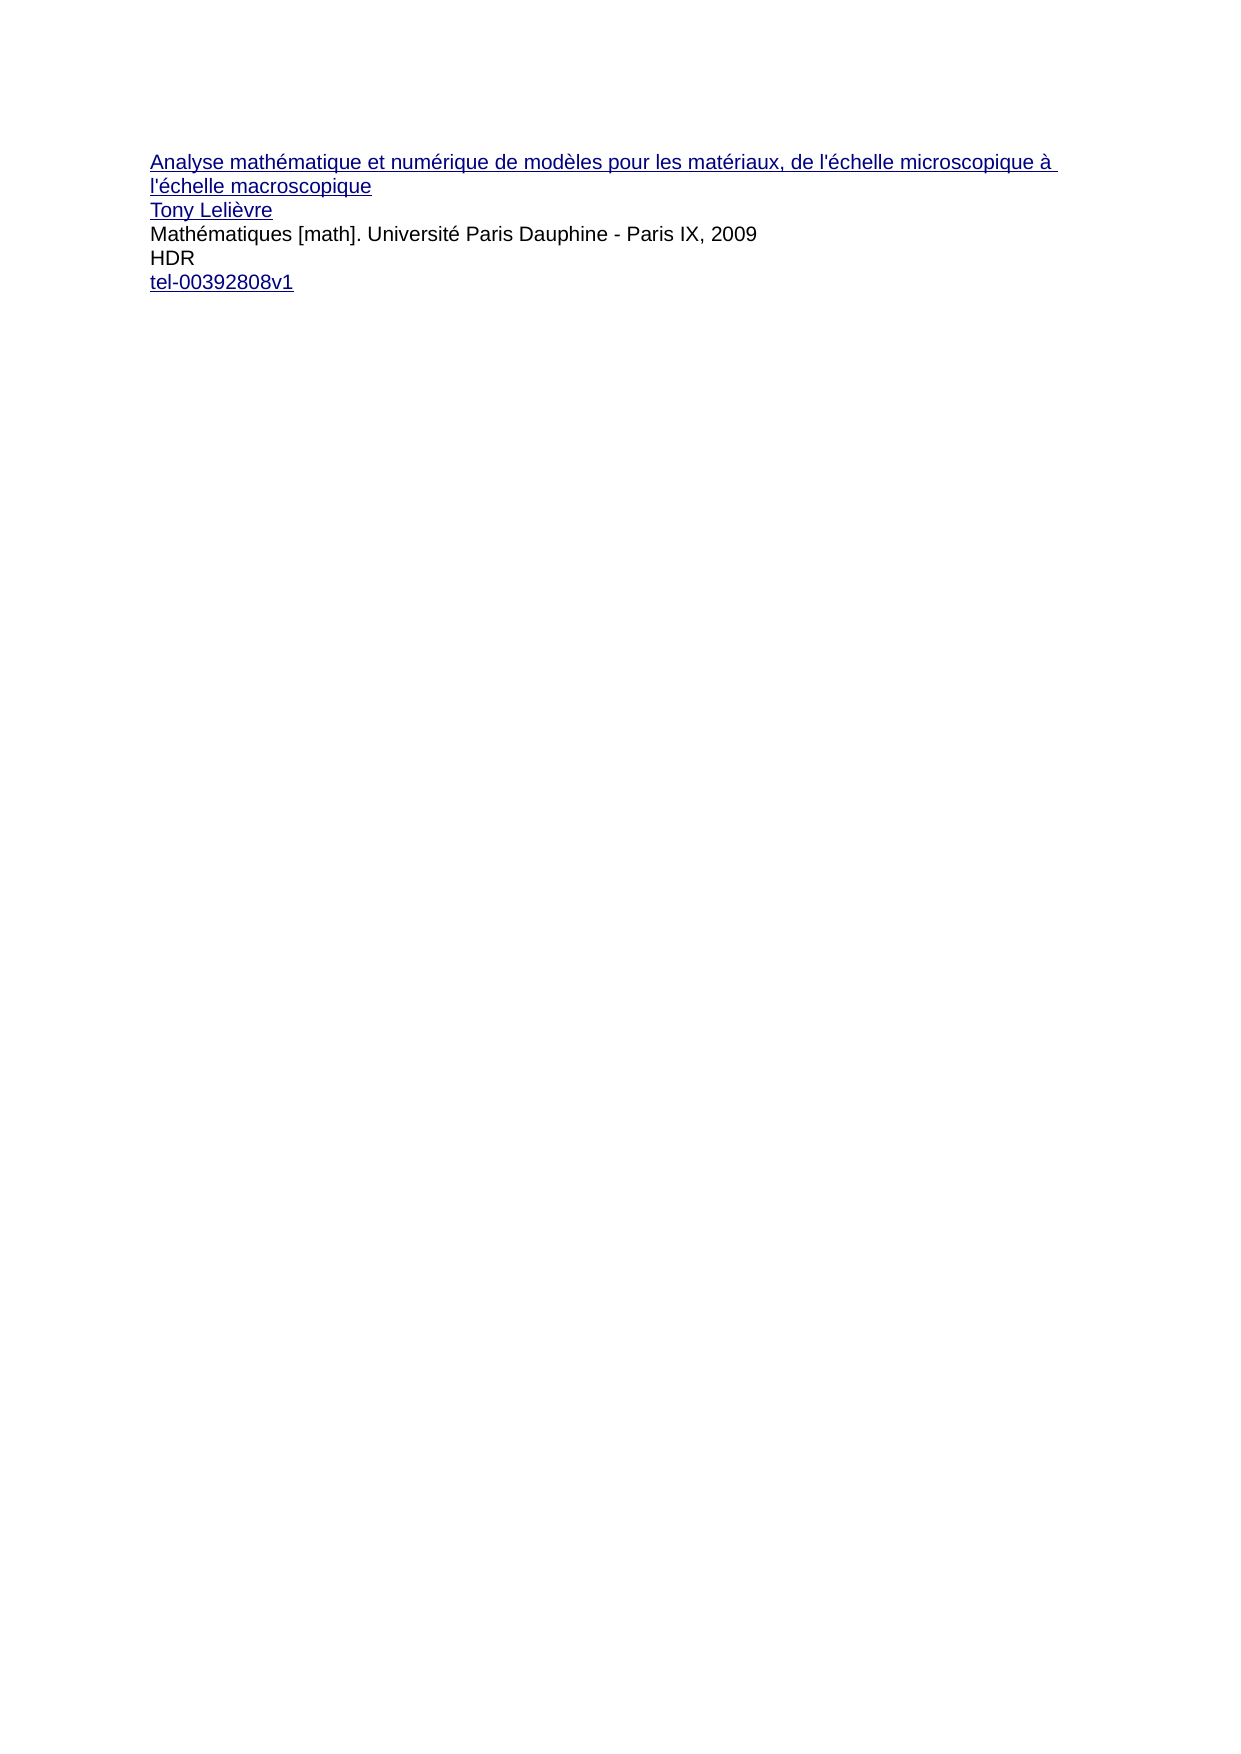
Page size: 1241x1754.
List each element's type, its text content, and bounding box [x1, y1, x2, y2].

table_header Analyse mathématique et numérique de modèles pour les matériaux, de l'échelle microscopique à l'échelle macroscopique Tony Lelièvre Mathématiques [math]. Université Paris Dauphine - Paris IX, 2009 HDR tel-00392808v1 [150, 150, 1090, 294]
